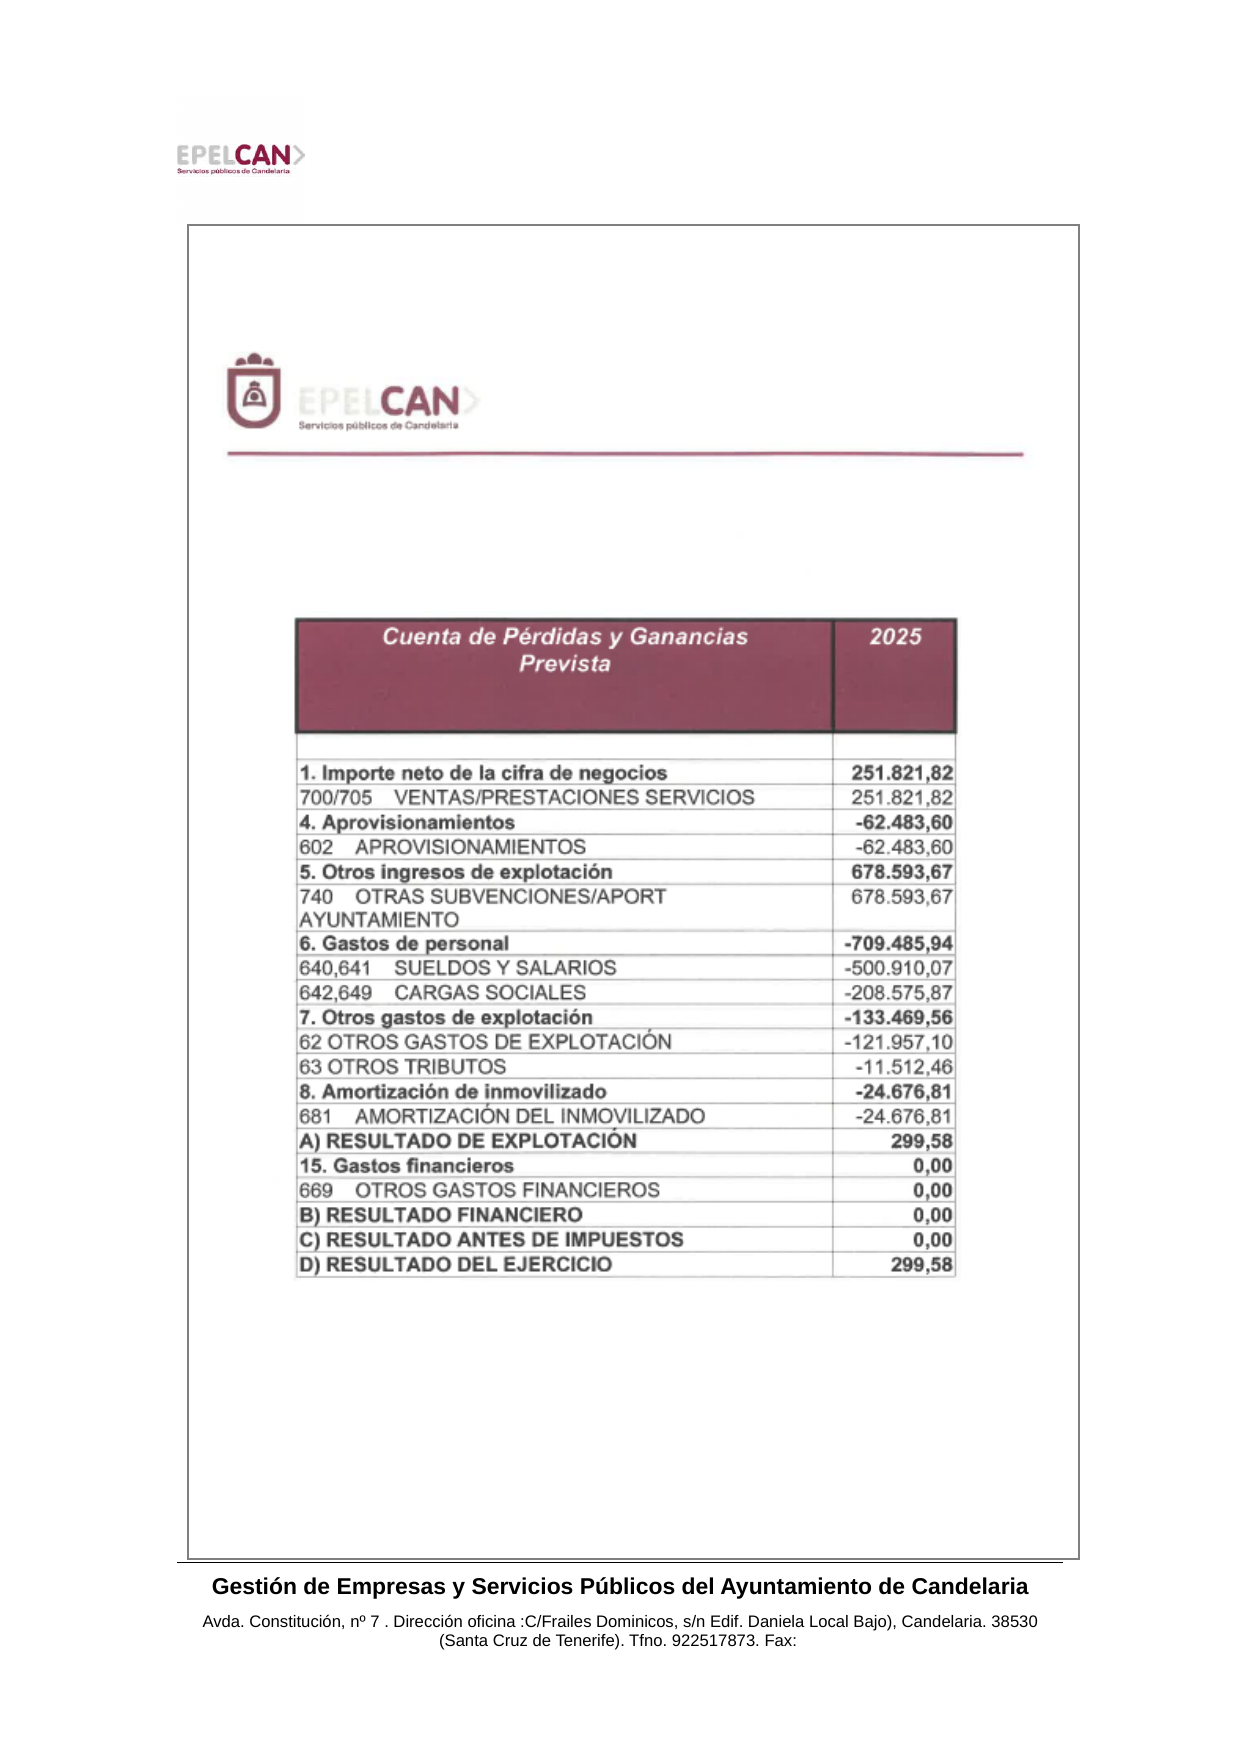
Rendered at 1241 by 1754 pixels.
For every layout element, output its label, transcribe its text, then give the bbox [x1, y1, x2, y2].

table_header La Sra. Vicepresidenta Mónica Monserrat Yanes Delgado, explica la propuesta que se relaciona a continuación: Finalizada la exposición de la Sra. Mónica Yanes Delgado, pregunta si hay alguna cuestión relativa sobre este punto. Interviene D. José Fierro Sierra Concejal del Grupo Mixto y pregunta cuántas plazas tiene Escuela Infantil y en cuántas está previsto crear, se explica que actualmente tiene 39 plazas y se contempla una ampliación con 25 nuevas plazas distribuidas en dos aulas a determinar por la Consejería de Educación de la Comunidad Autónoma de Canarias. Pregunta también, sobre la lista de reserva de niños del nuevo curso escolar, que se le comenta se le facilitará lo antes posible. Posteriormente, vuelve a intervenir y solicita aclaración sobre la tipología de gastos que tienen los Aseos Autolimpiables, donde se le comenta que los gastos principales son los de productos limpieza específicos y gastos de reparaciones que puedan surgir. Finalmente, por la fecha prevista de entrada en funcionamiento del Parking rotatorio, se le aclara que actualmente están con las tareas de acondicionamiento del mismo, y al no haberse producido más intervenciones de los miembros presentes, se somete el punto a votación quedando APROBADO por: VOTACIÓN DEL CONSEJO: 5 VOTOS A FAVOR: -1 de Dña. María Concepción Brito Núñez, Alcaldesa del Ayuntamiento de la Villa de Candelaria, por delegación de voto a Mónica Monserrat Yanes Delgado, Concejala de Atención y Participación Ciudadana y Empresas Municipales. -1 de Dña. Mónica Monserrat Yanes Delgado, Concejala de Atención y Participación Ciudadana y Empresas Municipales. -1 de D. Airam Pérez Chinea, Concejal de Hacienda, Recursos Humanos y Empresas Concesionarias. -1 de D. José Francisco Pinto Ramo, Concejal de Gabinete de Alcaldía, Relaciones Institucionales, Protocolo, Régimen Interior y Cementerios. -1 de Don José Fierros Sierra Concejal de Grupo Mixto. ACUERDO DEL CONSEJO: PRIMERO.- Aprobación de PAIF 2025, así como presupuesto de ingresos y gastos. SEGUNDO.- Dar traslado del acuerdo que se adopte a la Corporación a los efectos oportunos. Y para que conste en el expediente electrónico de su razón según lo establecido en el artículo 70.2 de la ley 39/2015, de 1 de octubre, se expide la presente certificación por orden y con el visto bueno de la Presidenta. DOCUMENTO FIRMADO ELECTRÓNICAMENTE [189, 226, 1078, 1558]
